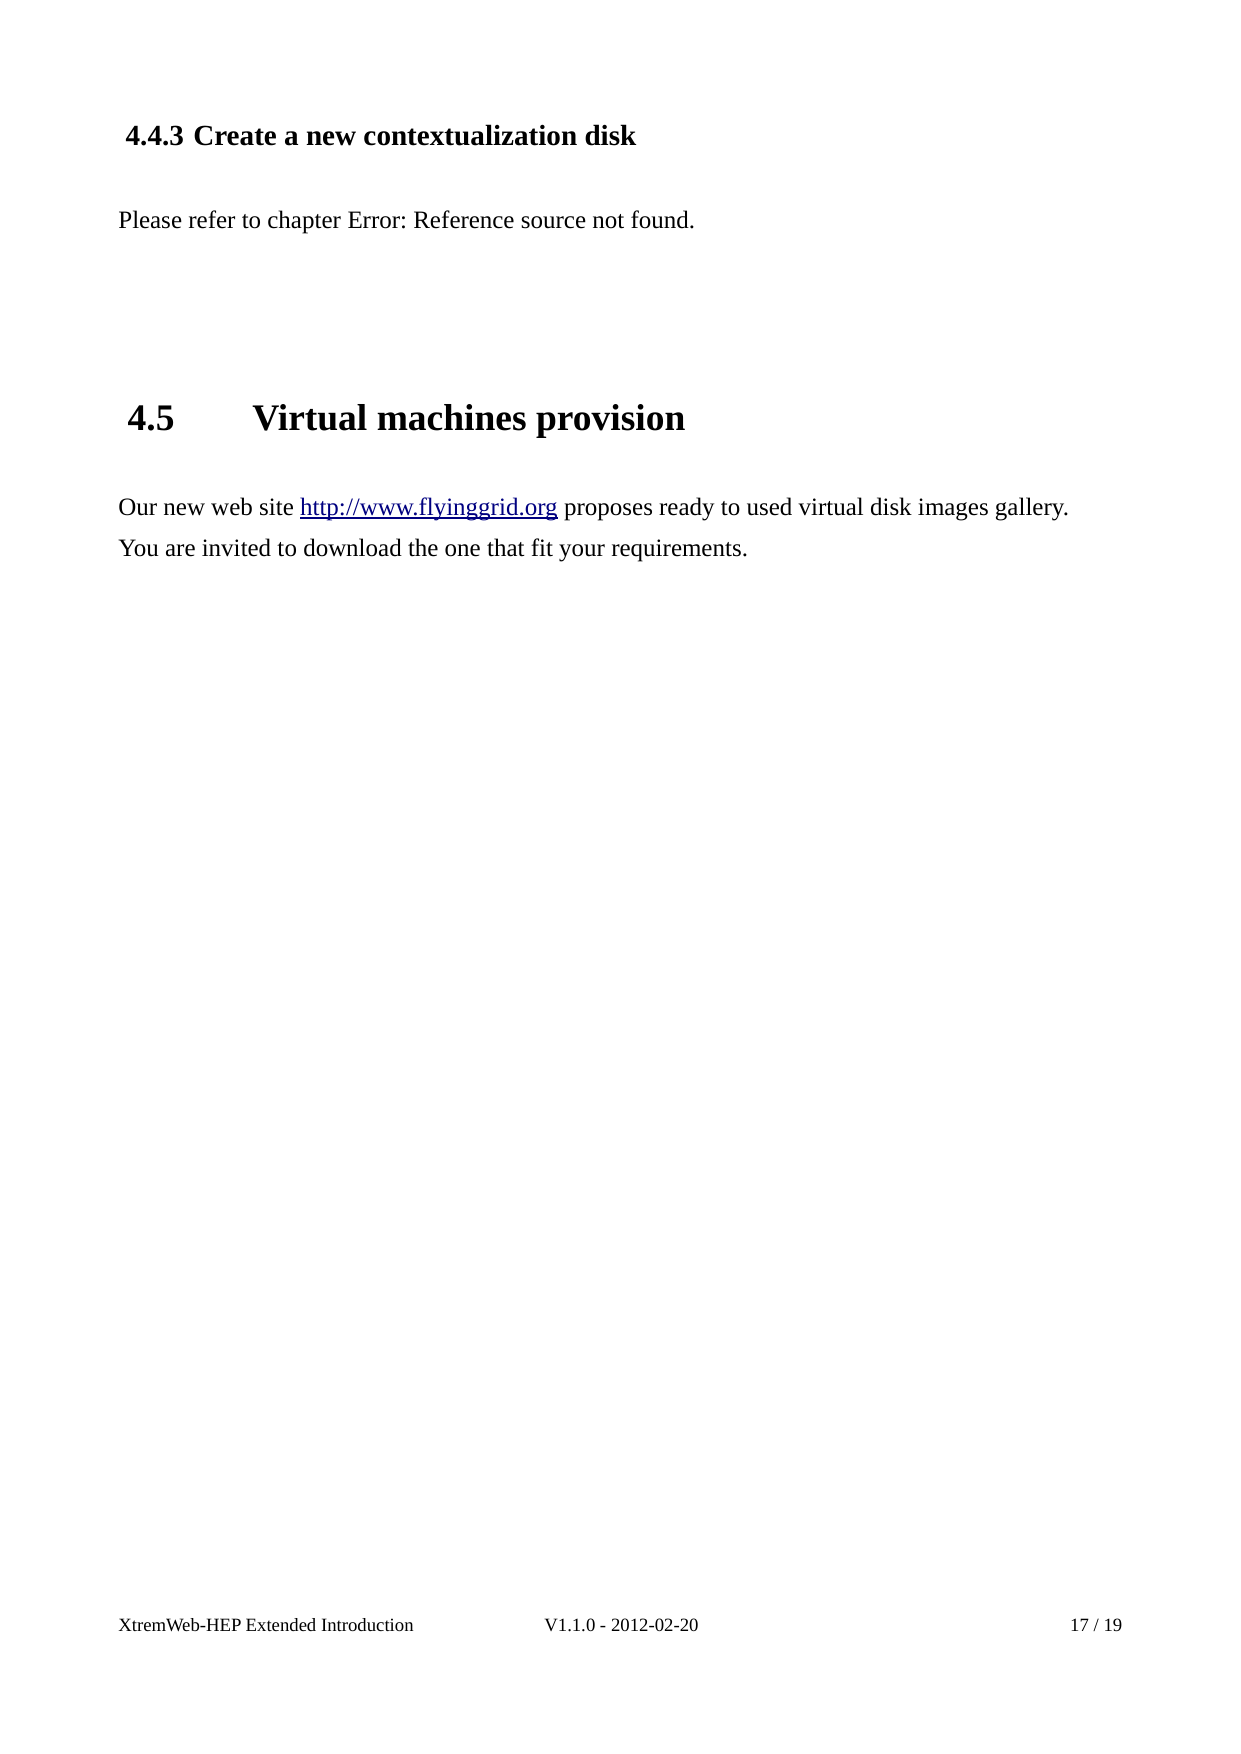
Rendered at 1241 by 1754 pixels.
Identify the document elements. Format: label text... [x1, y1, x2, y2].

subtitle Virtual machines provision [118, 395, 1122, 438]
subtitle Create a new contextualization disk [118, 118, 1122, 152]
text You are invited to download the one that fit your requirements. [118, 533, 1122, 562]
text Please refer to chapter Erreur : source de la référence non trouvée. [118, 205, 1122, 234]
text Our new web site http://www.flyinggrid.org proposes ready to used virtual disk images gallery. [118, 492, 1122, 521]
